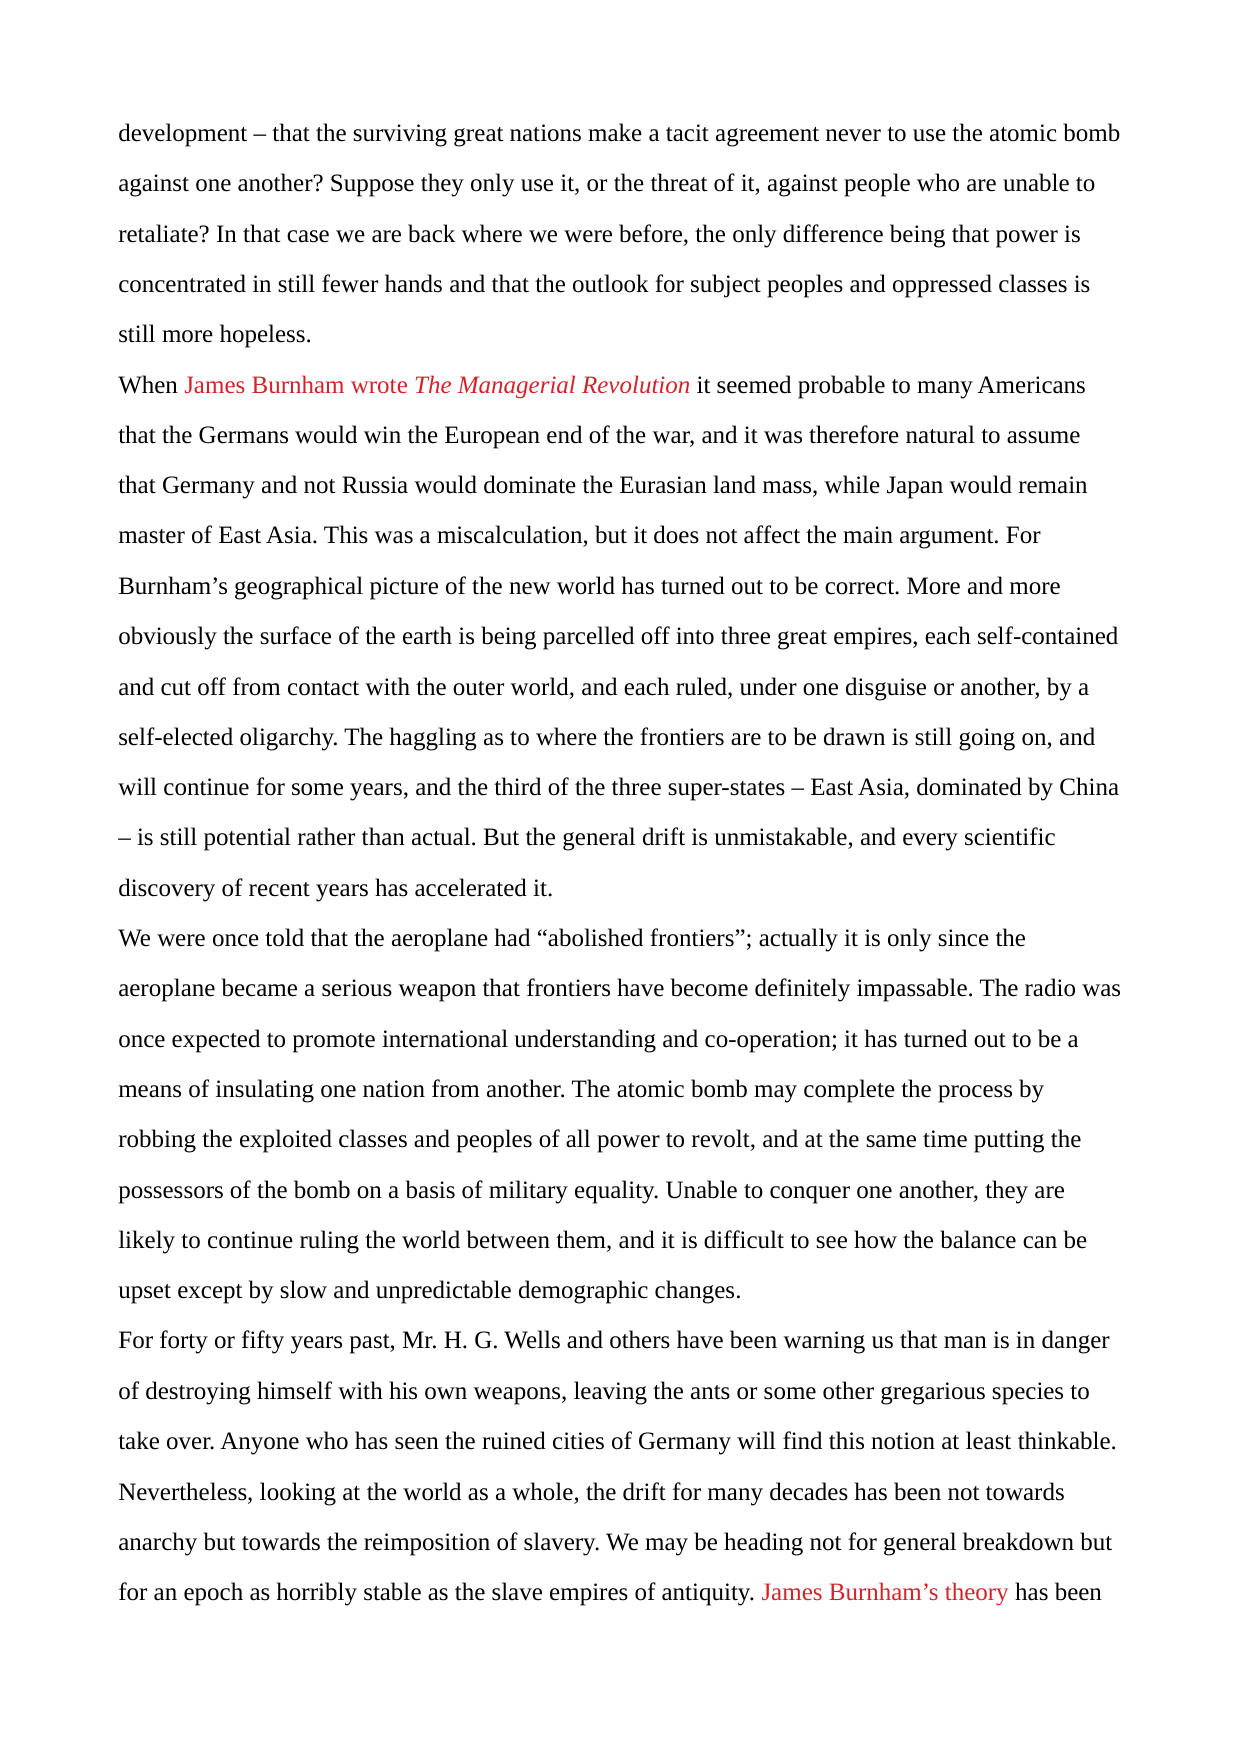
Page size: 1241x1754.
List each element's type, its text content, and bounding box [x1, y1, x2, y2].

text We were once told that the aeroplane had “abolished frontiers”; actually it is only since the aeroplane became a serious weapon that frontiers have become definitely impassable. The radio was once expected to promote international understanding and co-operation; it has turned out to be a means of insulating one nation from another. The atomic bomb may complete the process by robbing the exploited classes and peoples of all power to revolt, and at the same time putting the possessors of the bomb on a basis of military equality. Unable to conquer one another, they are likely to continue ruling the world between them, and it is difficult to see how the balance can be upset except by slow and unpredictable demographic changes. [118, 923, 1122, 1304]
text When James Burnham wrote The Managerial Revolution it seemed probable to many Americans that the Germans would win the European end of the war, and it was therefore natural to assume that Germany and not Russia would dominate the Eurasian land mass, while Japan would remain master of East Asia. This was a miscalculation, but it does not affect the main argument. For Burnham’s geographical picture of the new world has turned out to be correct. More and more obviously the surface of the earth is being parcelled off into three great empires, each self-contained and cut off from contact with the outer world, and each ruled, under one disguise or another, by a self-elected oligarchy. The haggling as to where the frontiers are to be drawn is still going on, and will continue for some years, and the third of the three super-states – East Asia, dominated by China – is still potential rather than actual. But the general drift is unmistakable, and every scientific discovery of recent years has accelerated it. [118, 370, 1122, 902]
text development – that the surviving great nations make a tacit agreement never to use the atomic bomb against one another? Suppose they only use it, or the threat of it, against people who are unable to retaliate? In that case we are back where we were before, the only difference being that power is concentrated in still fewer hands and that the outlook for subject peoples and oppressed classes is still more hopeless. [118, 118, 1122, 348]
text For forty or fifty years past, Mr. H. G. Wells and others have been warning us that man is in danger of destroying himself with his own weapons, leaving the ants or some other gregarious species to take over. Anyone who has seen the ruined cities of Germany will find this notion at least thinkable. Nevertheless, looking at the world as a whole, the drift for many decades has been not towards anarchy but towards the reimposition of slavery. We may be heading not for general breakdown but for an epoch as horribly stable as the slave empires of antiquity. James Burnham’s theory has been [118, 1326, 1122, 1606]
